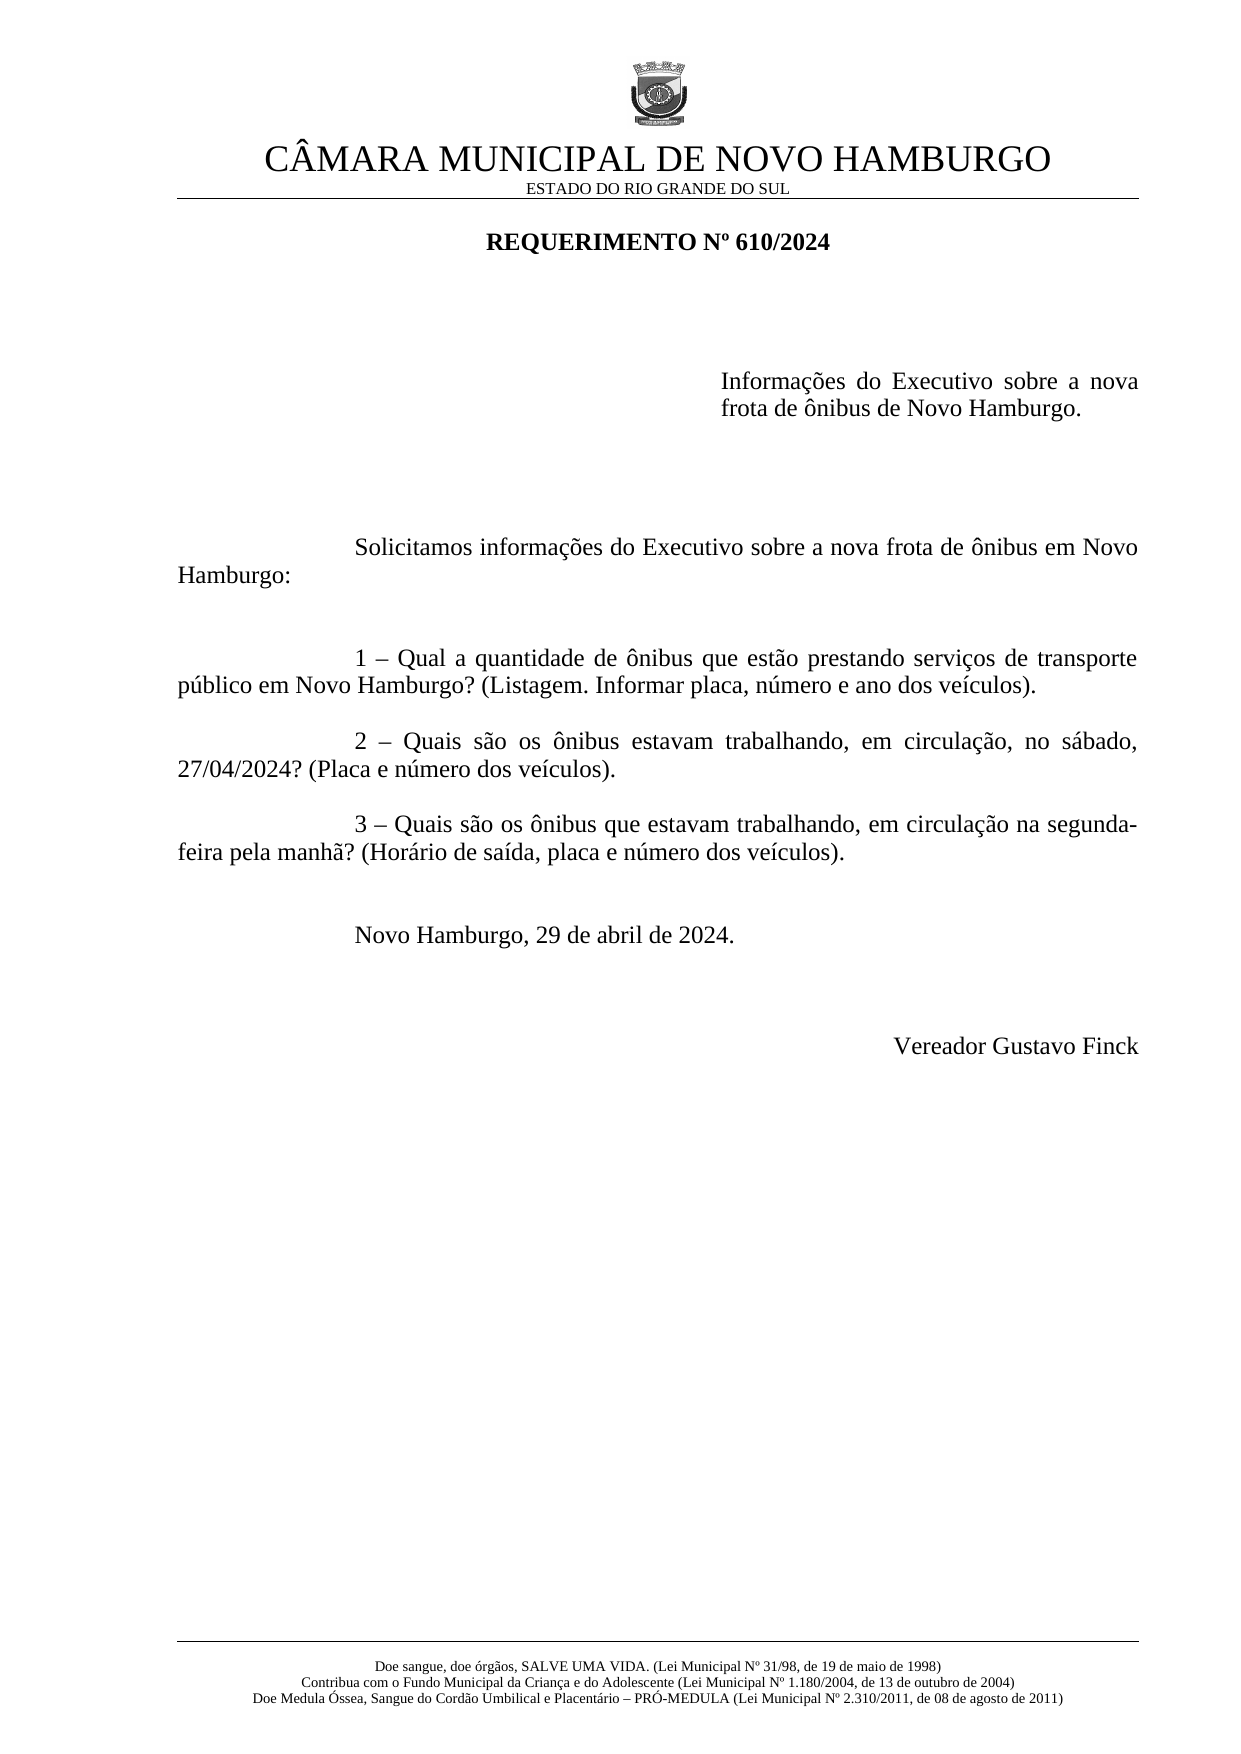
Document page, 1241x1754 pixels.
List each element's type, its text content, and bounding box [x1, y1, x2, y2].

text 3 – Quais são os ônibus que estavam trabalhando, em circulação na segunda-feira pela manhã? (Horário de saída, placa e número dos veículos). [177, 810, 1139, 866]
text Solicitamos informações do Executivo sobre a nova frota de ônibus em Novo Hamburgo: [177, 533, 1139, 588]
text 1 – Qual a quantidade de ônibus que estão prestando serviços de transporte público em Novo Hamburgo? (Listagem. Informar placa, número e ano dos veículos). [177, 644, 1139, 699]
text Novo Hamburgo, 29 de abril de 2024. [177, 921, 1139, 949]
text 2 – Quais são os ônibus estavam trabalhando, em circulação, no sábado, 27/04/2024? (Placa e número dos veículos). [177, 727, 1139, 782]
text Vereador Gustavo Finck [177, 1032, 1139, 1059]
text Informações do Executivo sobre a nova frota de ônibus de Novo Hamburgo. [721, 367, 1139, 422]
text REQUERIMENTO Nº 610/2024 [177, 228, 1139, 256]
